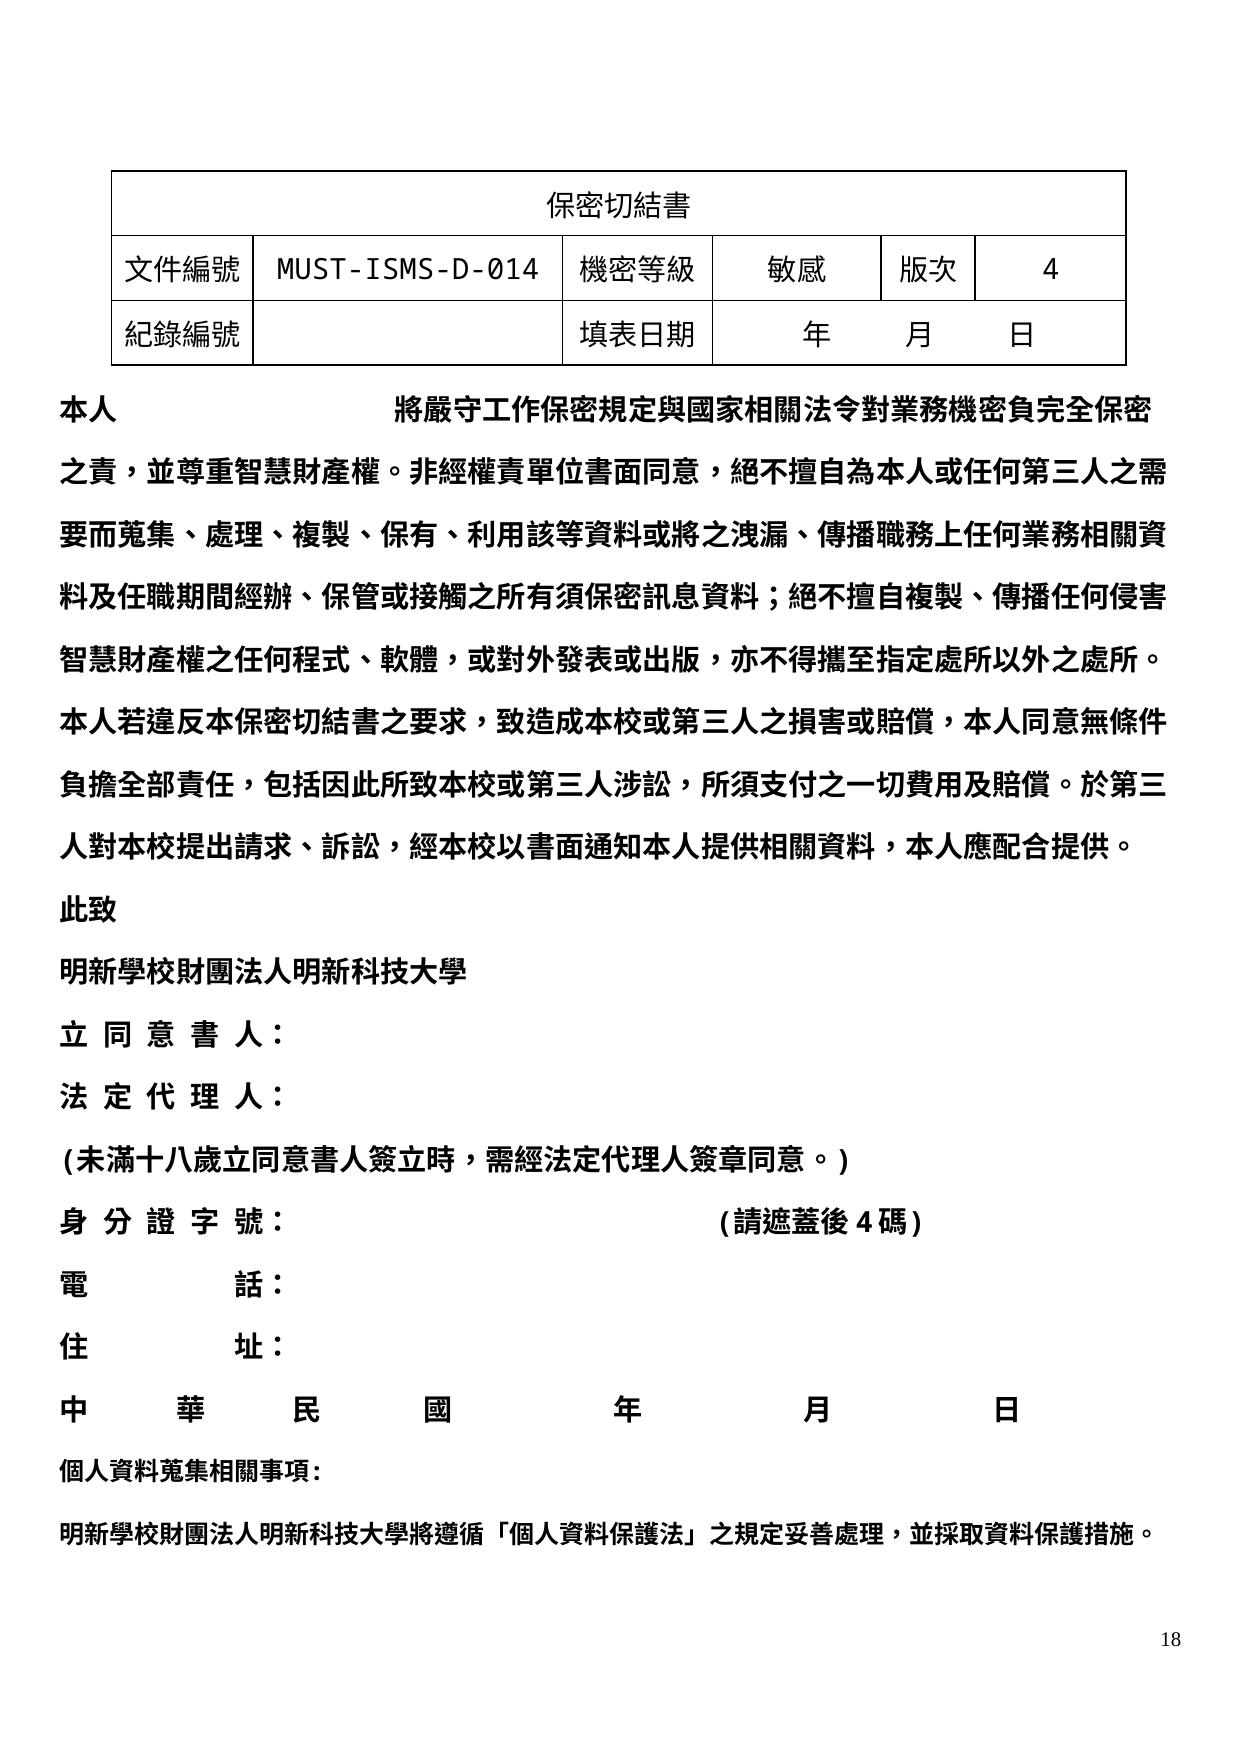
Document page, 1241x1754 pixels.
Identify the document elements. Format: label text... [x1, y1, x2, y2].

text 身 分 證 字 號： (請遮蓋後4碼) [59, 1178, 1181, 1241]
table_cell 4 [976, 236, 1125, 299]
table_header 保密切結書 [112, 172, 1125, 235]
table_cell 紀錄編號 [112, 301, 252, 364]
table_cell 機密等級 [563, 236, 712, 299]
table_cell 版次 [882, 236, 974, 299]
text 法 定 代 理 人： [59, 1053, 1181, 1116]
text 個人資料蒐集相關事項: [59, 1428, 1181, 1491]
text 明新學校財團法人明新科技大學 [59, 928, 1181, 991]
table_cell 年 月 日 [713, 301, 1125, 364]
table_cell [254, 301, 562, 364]
text 中 華 民 國 年 月 日 [59, 1366, 1181, 1428]
text 電 話： [59, 1241, 1181, 1303]
text 明新學校財團法人明新科技大學將遵循「個人資料保護法」之規定妥善處理，並採取資料保護措施。 [59, 1491, 1181, 1553]
table_cell 文件編號 [112, 236, 252, 299]
table_cell MUST-ISMS-D-014 [254, 236, 562, 299]
text (未滿十八歲立同意書人簽立時，需經法定代理人簽章同意。) [59, 1116, 1181, 1178]
text 本人 將嚴守工作保密規定與國家相關法令對業務機密負完全保密之責，並尊重智慧財產權。非經權責單位書面同意，絕不擅自為本人或任何第三人之需要而蒐集、處理、複製、保有、利用該等資料或將之洩漏、傳播職務上任何業務相關資料及任職期間經辦、保管或接觸之所有須保密訊息資料；絕不擅自複製、傳播任何侵害智慧財產權之任何程式、軟體，或對外發表或出版，亦不得攜至指定處所以外之處所。本人若違反本保密切結書之要求，致造成本校或第三人之損害或賠償，本人同意無條件負擔全部責任，包括因此所致本校或第三人涉訟，所須支付之一切費用及賠償。於第三人對本校提出請求、訴訟，經本校以書面通知本人提供相關資料，本人應配合提供。 [59, 366, 1181, 866]
text 此致 [59, 866, 1181, 928]
text 立 同 意 書 人： [59, 991, 1181, 1053]
table_cell 填表日期 [563, 301, 712, 364]
table_cell 敏感 [713, 236, 880, 299]
text 住 址： [59, 1303, 1181, 1366]
